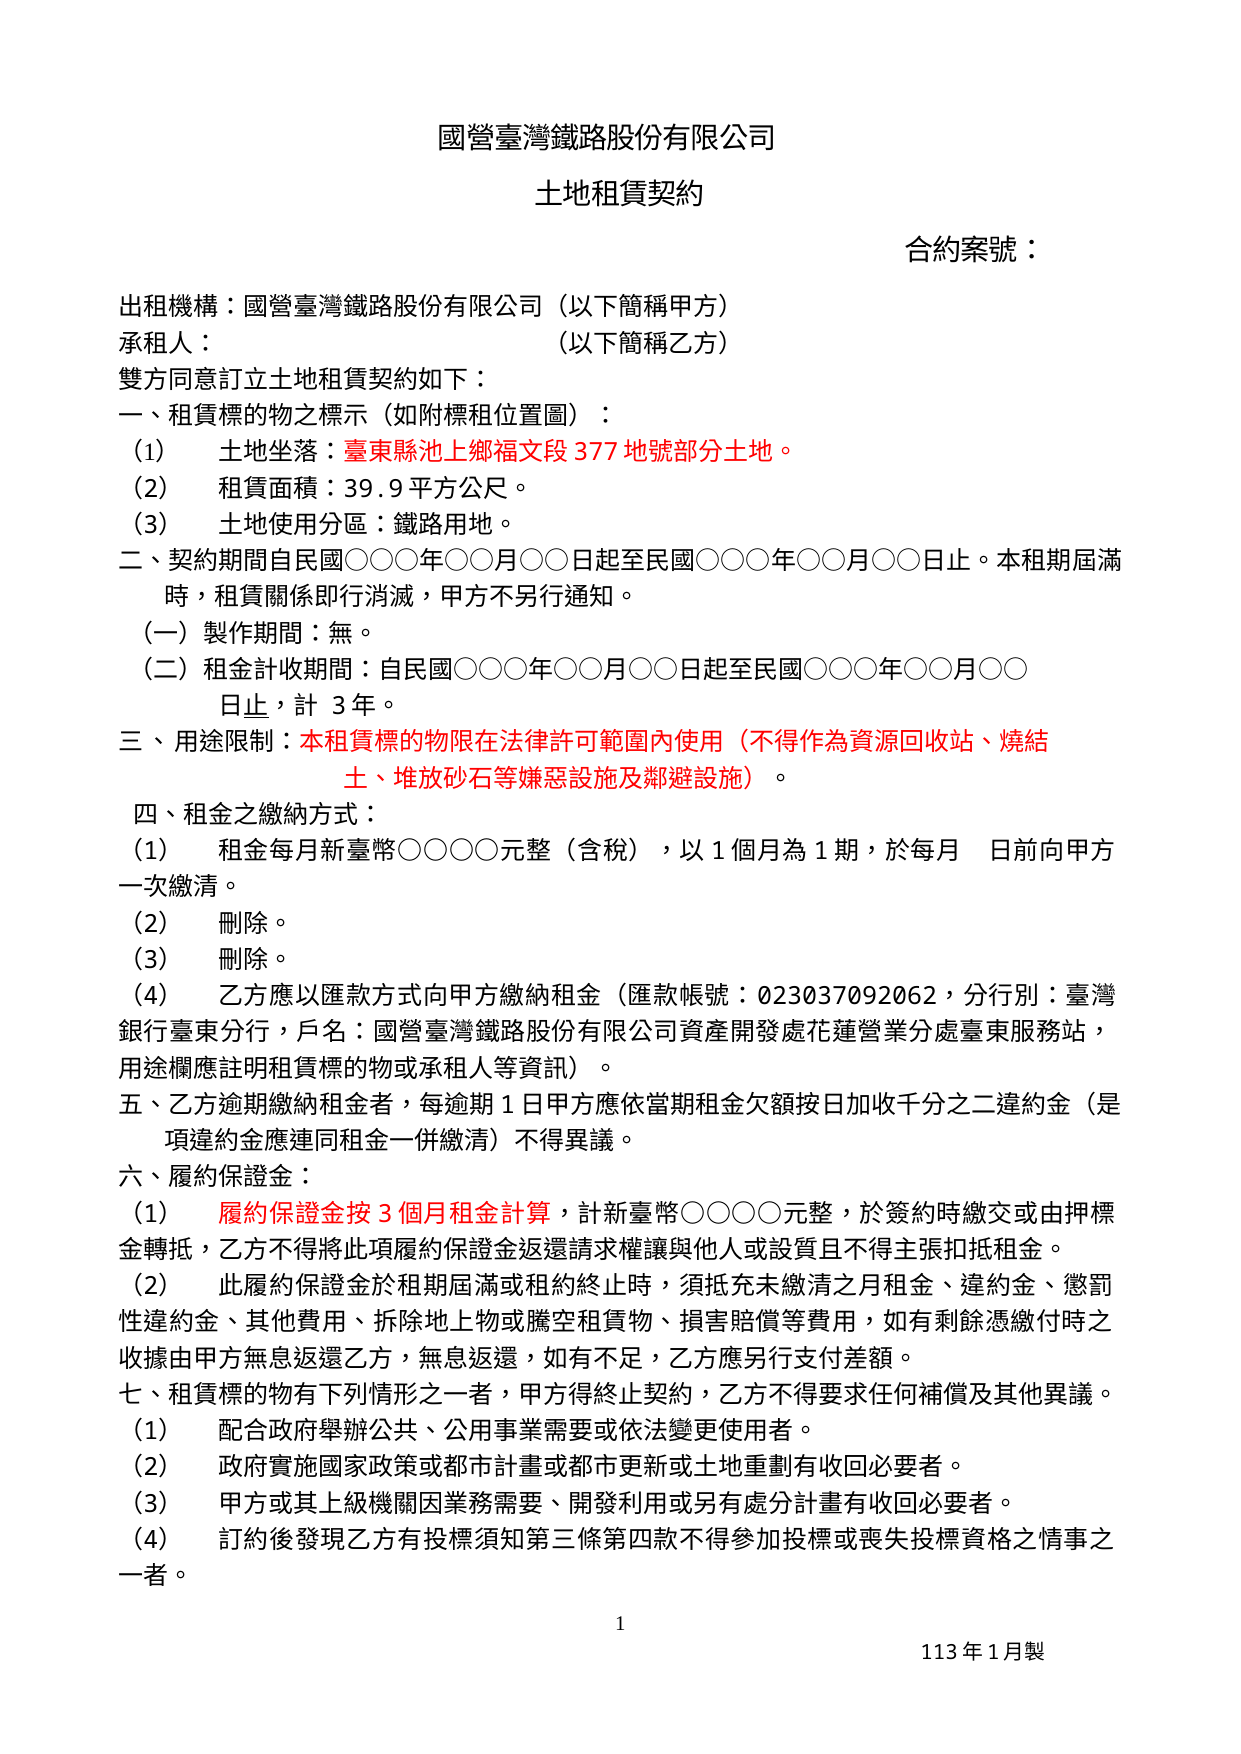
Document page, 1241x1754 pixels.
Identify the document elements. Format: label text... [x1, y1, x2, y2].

list 刪除。 [118, 903, 1116, 939]
text 國營臺灣鐵路股份有限公司 [93, 118, 1122, 156]
list 土地坐落：臺東縣池上鄉福文段377地號部分土地。 [118, 432, 1116, 468]
list 此履約保證金於租期屆滿或租約終止時，須抵充未繳清之月租金、違約金、懲罰性違約金、其他費用、拆除地上物或騰空租賃物、損害賠償等費用，如有剩餘憑繳付時之收據由甲方無息返還乙方，無息返還，如有不足，乙方應另行支付差額。 [118, 1266, 1116, 1374]
text 合約案號： [118, 231, 1122, 268]
text 五、乙方逾期繳納租金者，每逾期1日甲方應依當期租金欠額按日加收千分之二違約金（是項違約金應連同租金一併繳清）不得異議。 [118, 1084, 1122, 1157]
text 四、租金之繳納方式： [118, 794, 1122, 831]
text 土地租賃契約 [118, 174, 1122, 212]
text 六、履約保證金： [118, 1157, 1122, 1193]
list 履約保證金按3個月租金計算，計新臺幣○○○○元整，於簽約時繳交或由押標金轉抵，乙方不得將此項履約保證金返還請求權讓與他人或設質且不得主張扣抵租金。 [118, 1193, 1116, 1266]
list 訂約後發現乙方有投標須知第三條第四款不得參加投標或喪失投標資格之情事之一者。 [118, 1519, 1116, 1592]
text 日止，計 3年。 [129, 686, 1116, 722]
list 租金每月新臺幣○○○○元整（含稅），以1個月為1期，於每月 日前向甲方一次繳清。 [118, 831, 1116, 903]
list 土地使用分區：鐵路用地。 [118, 504, 1116, 541]
list 配合政府舉辦公共、公用事業需要或依法變更使用者。 [118, 1411, 1116, 1447]
text 二、契約期間自民國○○○年○○月○○日起至民國○○○年○○月○○日止。本租期屆滿時，租賃關係即行消滅，甲方不另行通知。 [118, 541, 1122, 613]
text 三、用途限制：本租賃標的物限在法律許可範圍內使用（不得作為資源回收站、燒結 [118, 722, 1122, 758]
text 出租機構：國營臺灣鐵路股份有限公司（以下簡稱甲方） [118, 287, 1122, 323]
text 七、租賃標的物有下列情形之一者，甲方得終止契約，乙方不得要求任何補償及其他異議。 [118, 1374, 1122, 1411]
text 承租人： （以下簡稱乙方） [118, 323, 1122, 359]
list 刪除。 [118, 939, 1116, 976]
text （一）製作期間：無。 [129, 613, 1116, 649]
list 乙方應以匯款方式向甲方繳納租金（匯款帳號：023037092062，分行別：臺灣銀行臺東分行，戶名：國營臺灣鐵路股份有限公司資產開發處花蓮營業分處臺東服務站，用途欄應註明租賃標的物或承租人等資訊）。 [118, 976, 1116, 1084]
list 甲方或其上級機關因業務需要、開發利用或另有處分計畫有收回必要者。 [118, 1483, 1116, 1519]
list 政府實施國家政策或都市計畫或都市更新或土地重劃有收回必要者。 [118, 1447, 1116, 1483]
text （二）租金計收期間：自民國○○○年○○月○○日起至民國○○○年○○月○○ [129, 649, 1116, 686]
text 土、堆放砂石等嫌惡設施及鄰避設施）。 [118, 758, 1122, 794]
text 雙方同意訂立土地租賃契約如下： [118, 359, 1116, 396]
list 租賃面積：39.9平方公尺。 [118, 468, 1116, 504]
text 一、租賃標的物之標示（如附標租位置圖）： [118, 396, 1116, 432]
